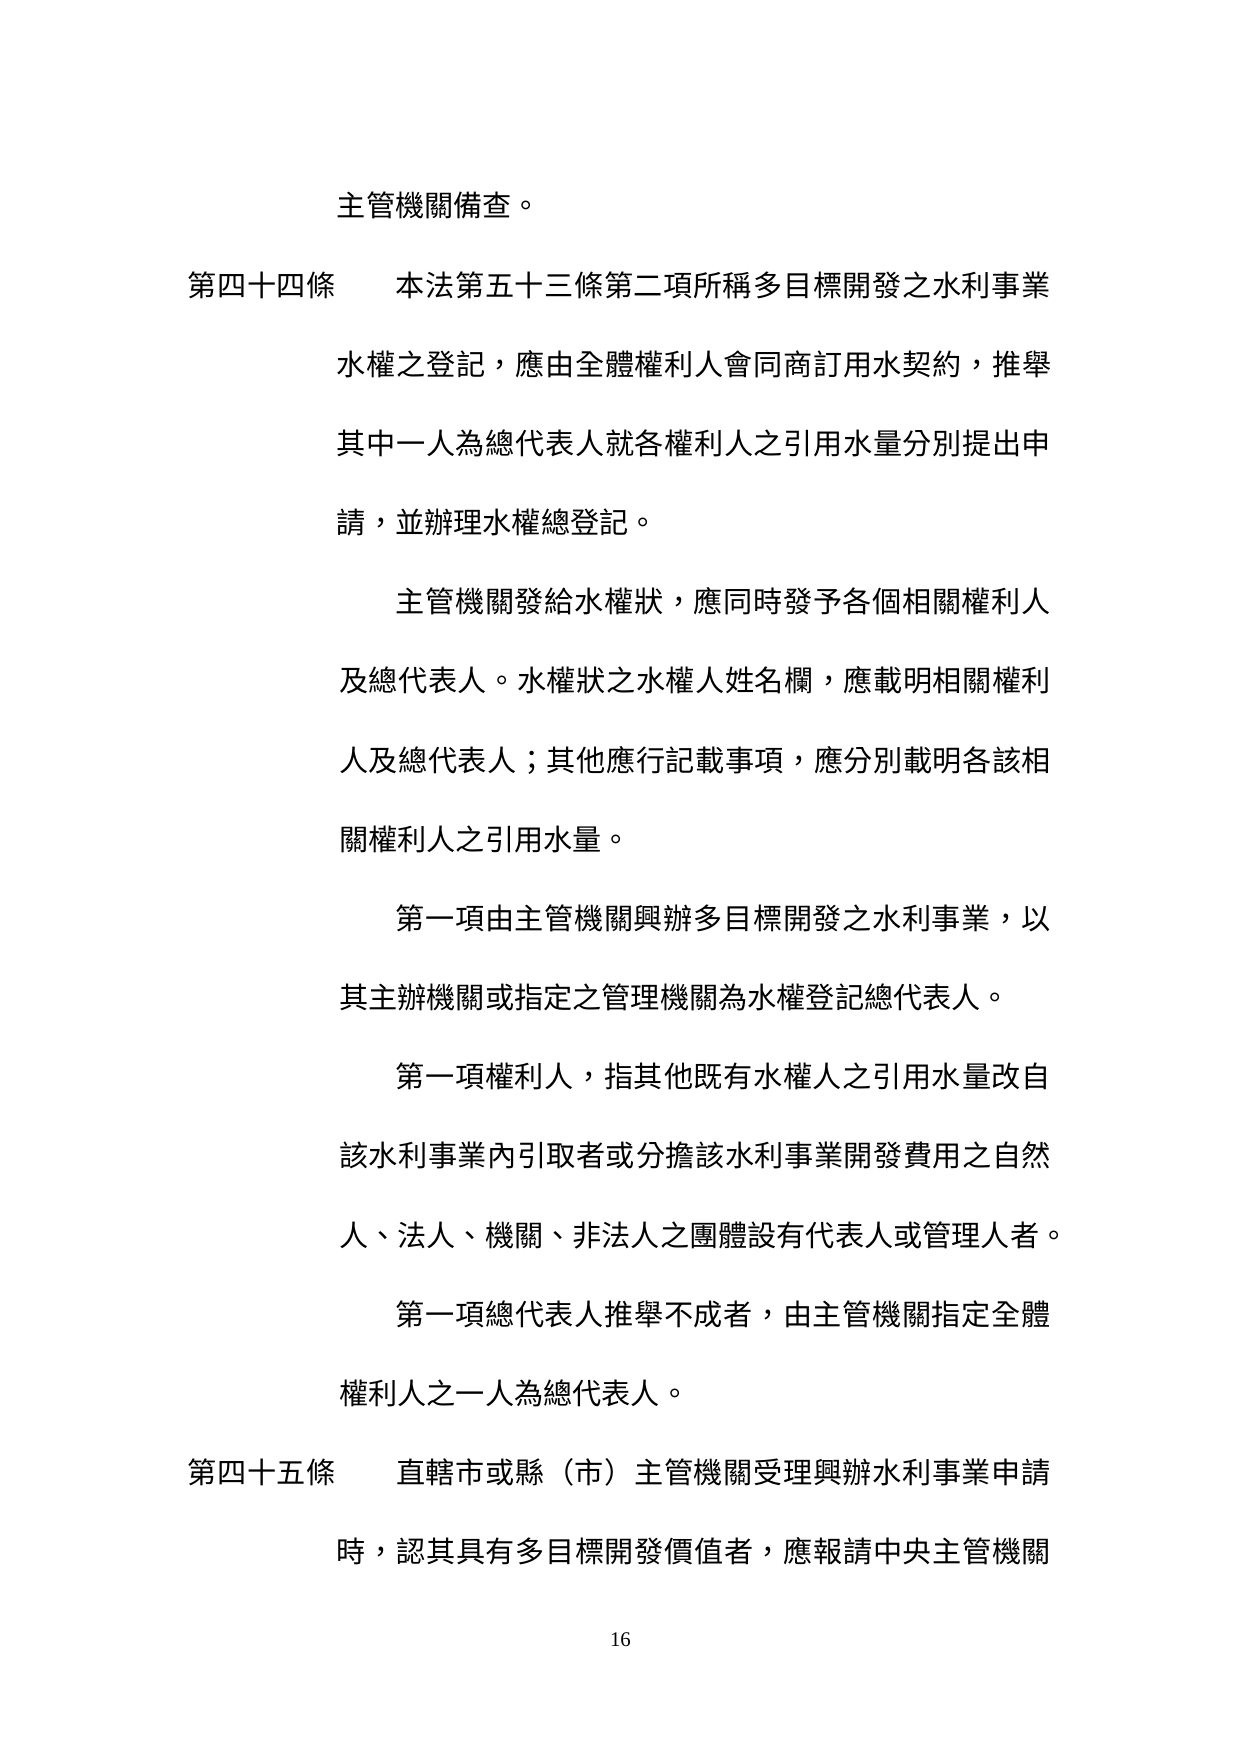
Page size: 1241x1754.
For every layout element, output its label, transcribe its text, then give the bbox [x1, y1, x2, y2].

text 主管機關發給水權狀，應同時發予各個相關權利人及總代表人。水權狀之水權人姓名欄，應載明相關權利人及總代表人；其他應行記載事項，應分別載明各該相關權利人之引用水量。 [187, 560, 1053, 877]
text 第一項總代表人推舉不成者，由主管機關指定全體權利人之一人為總代表人。 [187, 1273, 1053, 1431]
text 第四十四條 本法第五十三條第二項所稱多目標開發之水利事業水權之登記，應由全體權利人會同商訂用水契約，推舉其中一人為總代表人就各權利人之引用水量分別提出申請，並辦理水權總登記。 [187, 244, 1053, 560]
text 第一項權利人，指其他既有水權人之引用水量改自該水利事業內引取者或分擔該水利事業開發費用之自然人、法人、機關、非法人之團體設有代表人或管理人者。 [187, 1035, 1053, 1273]
text 主管機關備查。 [187, 164, 1053, 244]
text 第一項由主管機關興辦多目標開發之水利事業，以其主辦機關或指定之管理機關為水權登記總代表人。 [187, 877, 1053, 1035]
text 第四十五條 直轄市或縣（市）主管機關受理興辦水利事業申請時，認其具有多目標開發價值者，應報請中央主管機關 [187, 1431, 1053, 1589]
